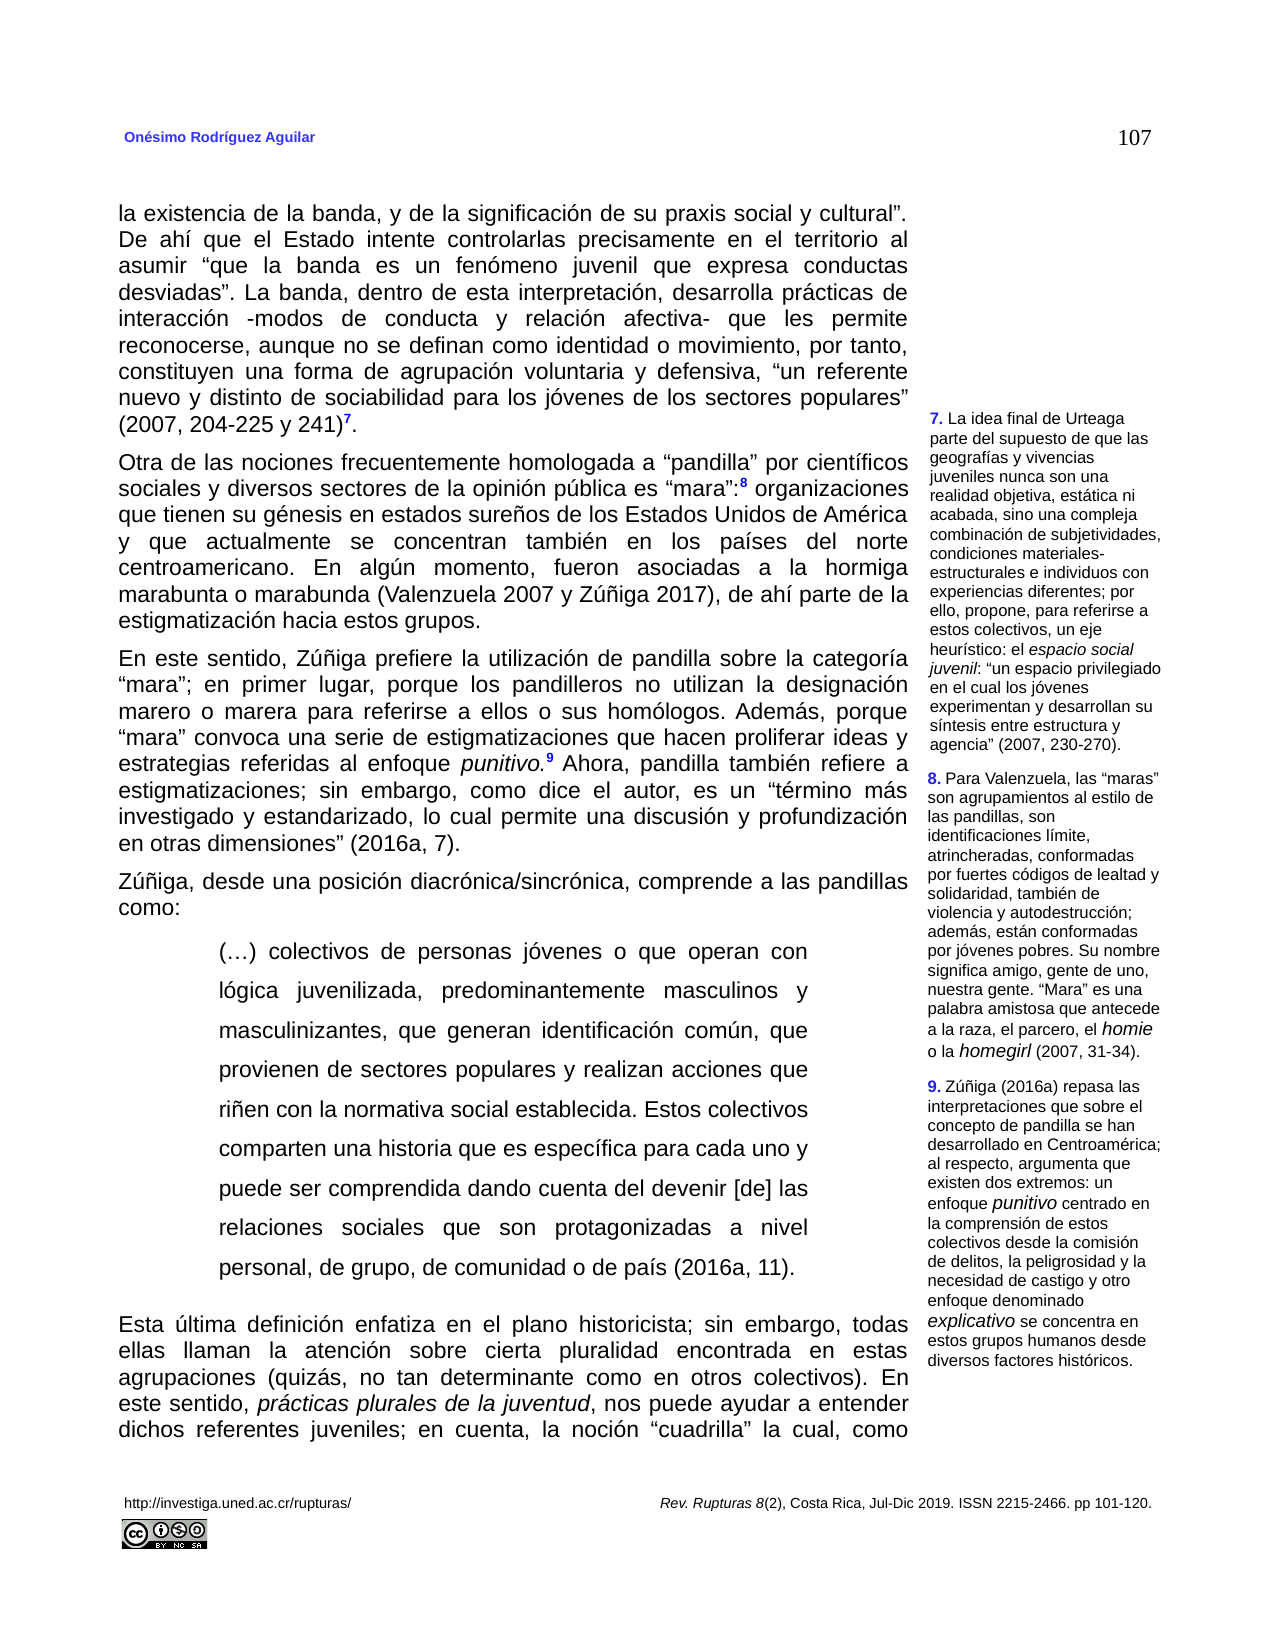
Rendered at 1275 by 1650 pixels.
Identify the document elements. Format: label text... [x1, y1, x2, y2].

text Otra de las nociones frecuentemente homologada a “pandilla” por científicos sociales y diversos sectores de la opinión pública es “mara”:8 organizaciones que tienen su génesis en estados sureños de los Estados Unidos de América y que actualmente se concentran también en los países del norte centroamericano. En algún momento, fueron asociadas a la hormiga marabunta o marabunda (Valenzuela 2007 y Zúñiga 2017), de ahí parte de la estigmatización hacia estos grupos. [118, 449, 909, 633]
text Zúñiga, desde una posición diacrónica/sincrónica, comprende a las pandillas como: [118, 868, 909, 920]
picture [121, 1519, 208, 1549]
text Esta última definición enfatiza en el plano historicista; sin embargo, todas ellas llaman la atención sobre cierta pluralidad encontrada en estas agrupaciones (quizás, no tan determinante como en otros colectivos). En este sentido, prácticas plurales de la juventud, nos puede ayudar a entender dichos referentes juveniles; en cuenta, la noción “cuadrilla” la cual, como [118, 1311, 909, 1443]
text En este sentido, Zúñiga prefiere la utilización de pandilla sobre la categoría “mara”; en primer lugar, porque los pandilleros no utilizan la designación marero o marera para referirse a ellos o sus homólogos. Además, porque “mara” convoca una serie de estigmatizaciones que hacen proliferar ideas y estrategias referidas al enfoque punitivo.9 Ahora, pandilla también refiere a estigmatizaciones; sin embargo, como dice el autor, es un “término más investigado y estandarizado, lo cual permite una discusión y profundización en otras dimensiones” (2016a, 7). [118, 645, 909, 856]
text (…) colectivos de personas jóvenes o que operan con lógica juvenilizada, predominantemente masculinos y masculinizantes, que generan identificación común, que provienen de sectores populares y realizan acciones que riñen con la normativa social establecida. Estos colectivos comparten una historia que es específica para cada uno y puede ser comprendida dando cuenta del devenir [de] las relaciones sociales que son protagonizadas a nivel personal, de grupo, de comunidad o de país (2016a, 11). [218, 938, 808, 1280]
text la existencia de la banda, y de la significación de su praxis social y cultural”. De ahí que el Estado intente controlarlas precisamente en el territorio al asumir “que la banda es un fenómeno juvenil que expresa conductas desviadas”. La banda, dentro de esta interpretación, desarrolla prácticas de interacción -modos de conducta y relación afectiva- que les permite reconocerse, aunque no se definan como identidad o movimiento, por tanto, constituyen una forma de agrupación voluntaria y defensiva, “un referente nuevo y distinto de sociabilidad para los jóvenes de los sectores populares” (2007, 204-225 y 241)7. [118, 200, 909, 437]
